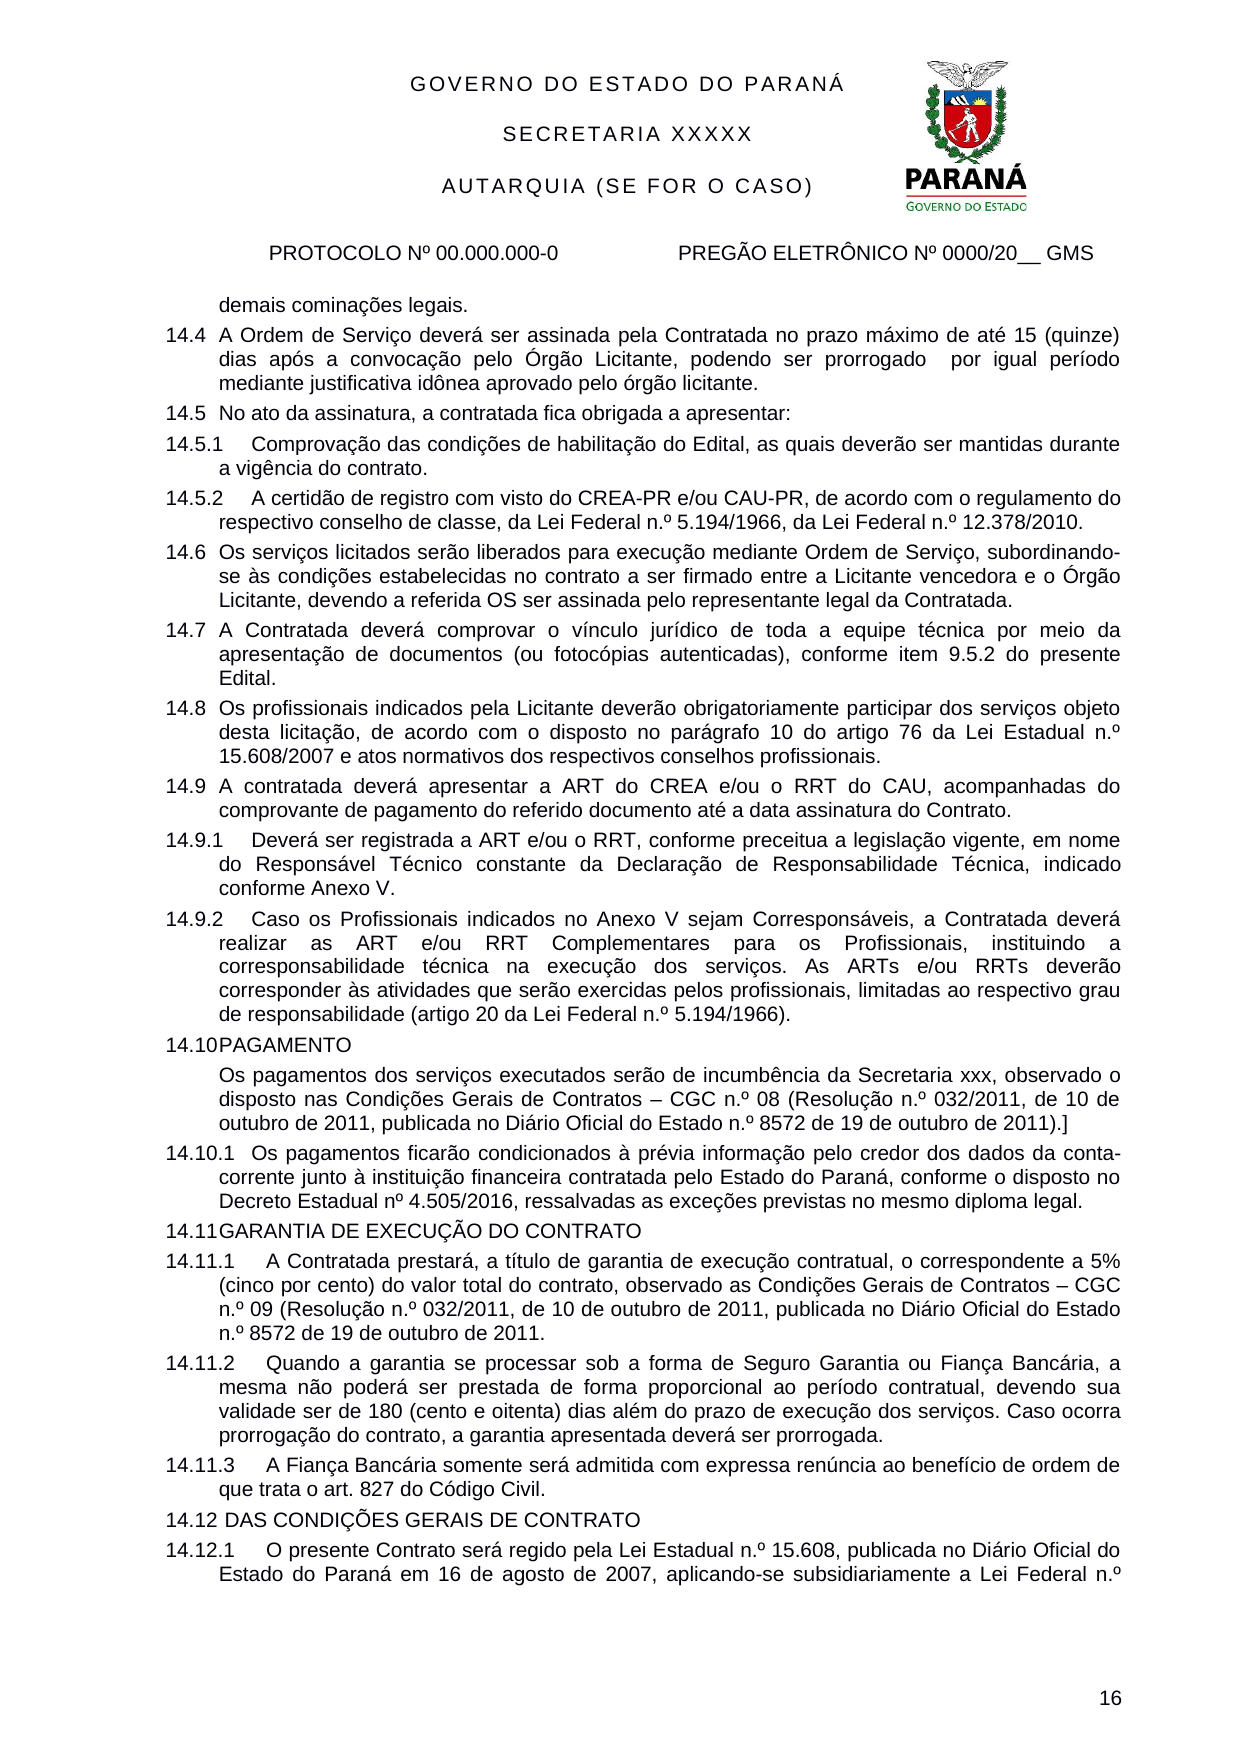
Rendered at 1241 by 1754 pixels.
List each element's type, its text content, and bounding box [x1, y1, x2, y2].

list A contratada deverá apresentar a ART do CREA e/ou o RRT do CAU, acompanhadas do comprovante de pagamento do referido documento até a data assinatura do Contrato. [165, 774, 1122, 822]
list Os pagamentos ficarão condicionados à prévia informação pelo credor dos dados da conta-corrente junto à instituição financeira contratada pelo Estado do Paraná, conforme o disposto no Decreto Estadual nº 4.505/2016, ressalvadas as exceções previstas no mesmo diploma legal. [165, 1141, 1122, 1213]
list demais cominações legais. [165, 293, 1122, 317]
list Os profissionais indicados pela Licitante deverão obrigatoriamente participar dos serviços objeto desta licitação, de acordo com o disposto no parágrafo 10 do artigo 76 da Lei Estadual n.º 15.608/2007 e atos normativos dos respectivos conselhos profissionais. [165, 696, 1122, 768]
text Os pagamentos dos serviços executados serão de incumbência da Secretaria xxx, observado o disposto nas Condições Gerais de Contratos – CGC n.º 08 (Resolução n.º 032/2011, de 10 de outubro de 2011, publicada no Diário Oficial do Estado n.º 8572 de 19 de outubro de 2011).] [218, 1063, 1122, 1134]
list A Ordem de Serviço deverá ser assinada pela Contratada no prazo máximo de até 15 (quinze) dias após a convocação pelo Órgão Licitante, podendo ser prorrogado por igual período mediante justificativa idônea aprovado pelo órgão licitante. [165, 323, 1122, 395]
list Os serviços licitados serão liberados para execução mediante Ordem de Serviço, subordinando-se às condições estabelecidas no contrato a ser firmado entre a Licitante vencedora e o Órgão Licitante, devendo a referida OS ser assinada pelo representante legal da Contratada. [165, 540, 1122, 612]
list A certidão de registro com visto do CREA-PR e/ou CAU-PR, de acordo com o regulamento do respectivo conselho de classe, da Lei Federal n.º 5.194/1966, da Lei Federal n.º 12.378/2010. [165, 486, 1122, 533]
list Deverá ser registrada a ART e/ou o RRT, conforme preceitua a legislação vigente, em nome do Responsável Técnico constante da Declaração de Responsabilidade Técnica, indicado conforme Anexo V. [165, 828, 1122, 900]
list A Contratada prestará, a título de garantia de execução contratual, o correspondente a 5% (cinco por cento) do valor total do contrato, observado as Condições Gerais de Contratos – CGC n.º 09 (Resolução n.º 032/2011, de 10 de outubro de 2011, publicada no Diário Oficial do Estado n.º 8572 de 19 de outubro de 2011. [165, 1249, 1122, 1345]
list GARANTIA DE EXECUÇÃO DO CONTRATO [165, 1219, 1122, 1243]
list Caso os Profissionais indicados no Anexo V sejam Corresponsáveis, a Contratada deverá realizar as ART e/ou RRT Complementares para os Profissionais, instituindo a corresponsabilidade técnica na execução dos serviços. As ARTs e/ou RRTs deverão corresponder às atividades que serão exercidas pelos profissionais, limitadas ao respectivo grau de responsabilidade (artigo 20 da Lei Federal n.º 5.194/1966). [165, 906, 1122, 1026]
list Comprovação das condições de habilitação do Edital, as quais deverão ser mantidas durante a vigência do contrato. [165, 431, 1122, 479]
list O presente Contrato será regido pela Lei Estadual n.º 15.608, publicada no Diário Oficial do Estado do Paraná em 16 de agosto de 2007, aplicando-se subsidiariamente a Lei Federal n.º [165, 1538, 1122, 1586]
list Quando a garantia se processar sob a forma de Seguro Garantia ou Fiança Bancária, a mesma não poderá ser prestada de forma proporcional ao período contratual, devendo sua validade ser de 180 (cento e oitenta) dias além do prazo de execução dos serviços. Caso ocorra prorrogação do contrato, a garantia apresentada deverá ser prorrogada. [165, 1351, 1122, 1447]
list DAS CONDIÇÕES GERAIS DE CONTRATO [165, 1507, 1122, 1531]
list A Fiança Bancária somente será admitida com expressa renúncia ao benefício de ordem de que trata o art. 827 do Código Civil. [165, 1453, 1122, 1501]
list No ato da assinatura, a contratada fica obrigada a apresentar: [165, 401, 1122, 425]
list PAGAMENTO [165, 1032, 1122, 1056]
list A Contratada deverá comprovar o vínculo jurídico de toda a equipe técnica por meio da apresentação de documentos (ou fotocópias autenticadas), conforme item 9.5.2 do presente Edital. [165, 618, 1122, 690]
